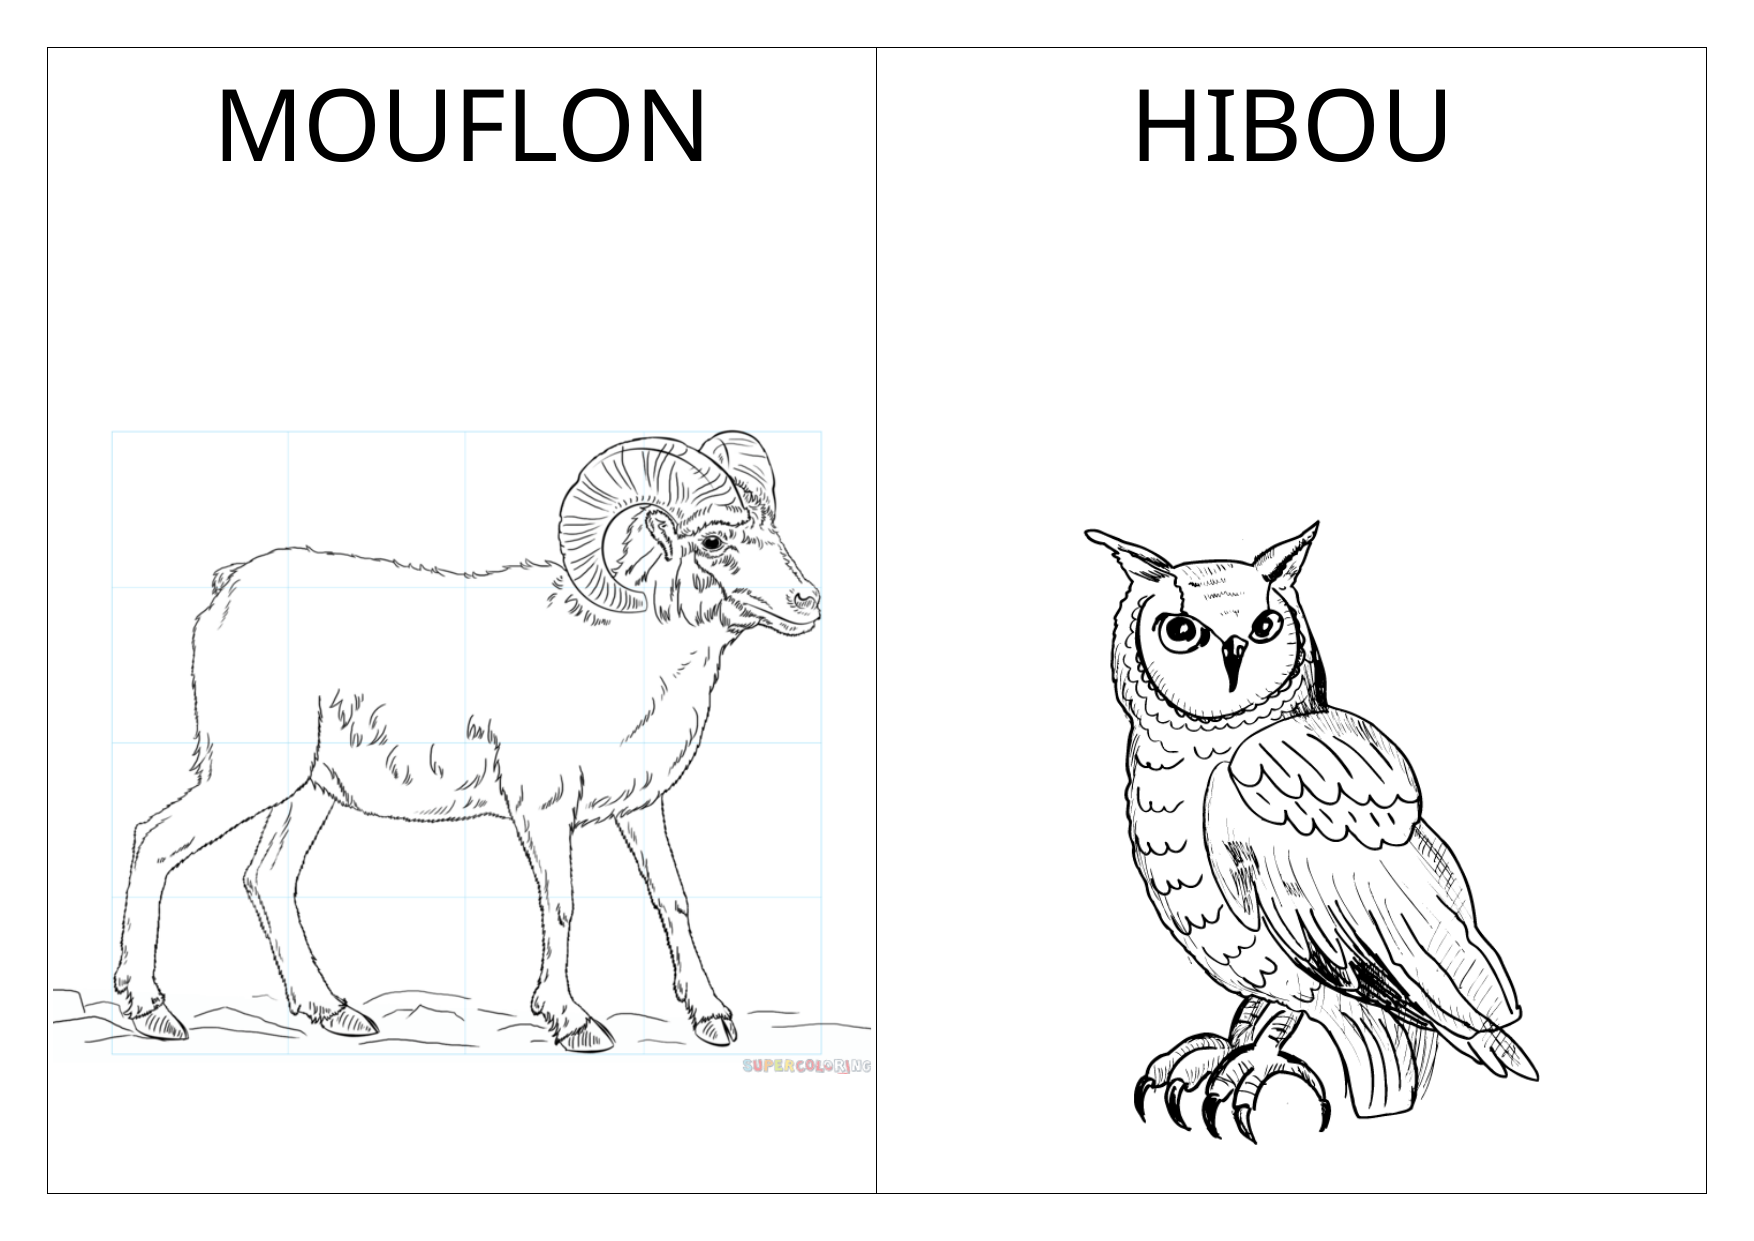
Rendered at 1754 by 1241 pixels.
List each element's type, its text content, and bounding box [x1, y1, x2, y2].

table_header MOUFLON [48, 48, 876, 412]
picture [53, 412, 872, 1074]
table_header [48, 413, 876, 1193]
table_header HIBOU [877, 48, 1706, 1193]
picture [997, 341, 1586, 1191]
